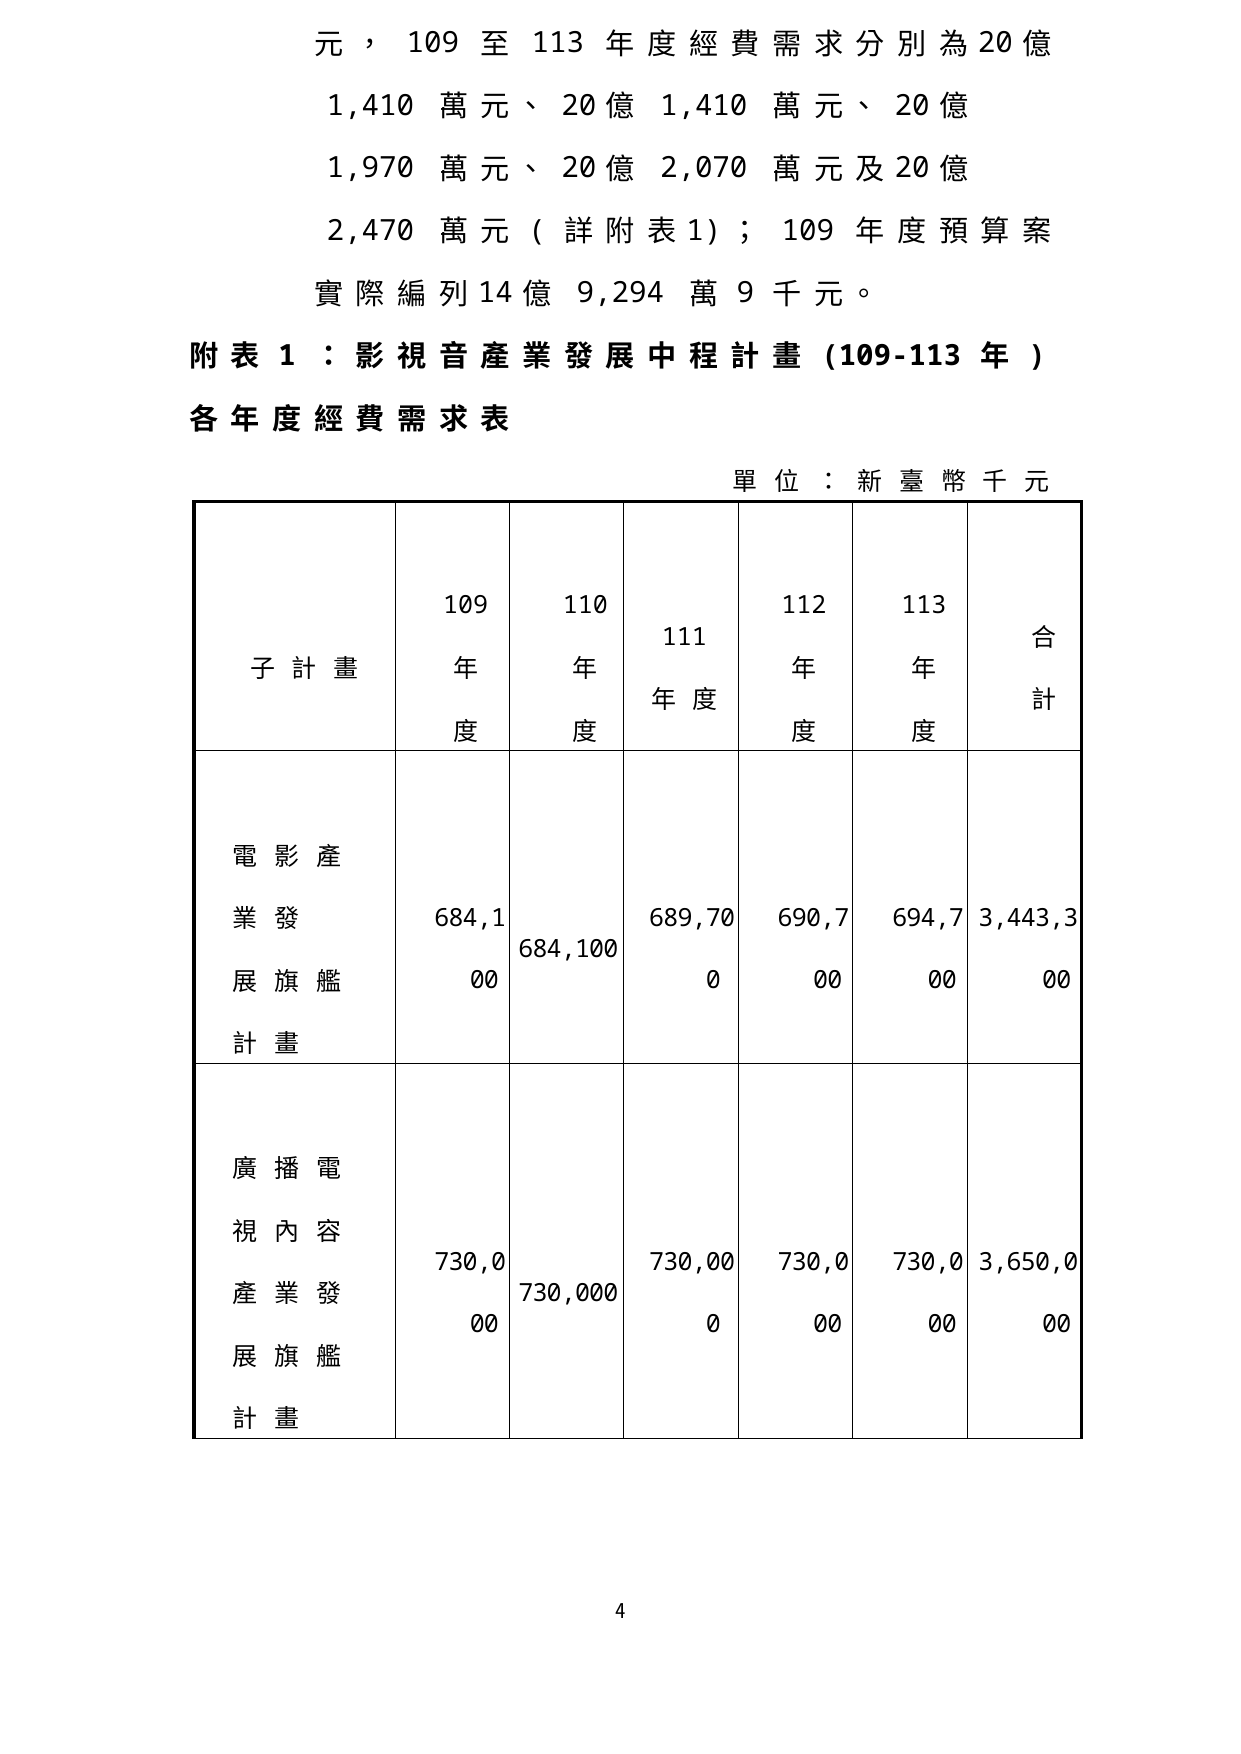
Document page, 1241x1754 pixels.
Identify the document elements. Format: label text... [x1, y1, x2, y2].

table_header 109年度 [396, 503, 509, 750]
table_cell 730,000 [396, 1064, 509, 1437]
table_header 子計畫 [196, 503, 395, 750]
table_header 112年度 [739, 503, 852, 750]
table_cell 3,443,300 [968, 751, 1080, 1062]
table_header 111年度 [624, 503, 738, 750]
table_cell 694,700 [853, 751, 967, 1062]
table_cell 730,000 [853, 1064, 967, 1437]
table_cell 684,100 [396, 751, 509, 1062]
text 單位：新臺幣千元 [183, 437, 1058, 500]
table_cell 電影產業發 展旗艦計畫 [196, 751, 395, 1062]
table_cell 730,000 [739, 1064, 852, 1437]
table_cell 730,000 [510, 1064, 623, 1437]
text 附表1：影視音產業發展中程計畫(109-113年)各年度經費需求表 [183, 312, 1058, 437]
table_cell 3,650,000 [968, 1064, 1080, 1437]
table_header 110年度 [510, 503, 623, 750]
text 元，109至113年度經費需求分別為20億1,410萬元、20億1,410萬元、20億1,970萬元、20億2,070萬元及20億2,470萬元(詳附表1)；109年度預算案實際編列14億9,294萬9千元。 [271, 0, 1058, 312]
table_cell 廣播電視內容產業發展旗艦計畫 [196, 1064, 395, 1437]
table_cell 690,700 [739, 751, 852, 1062]
table_cell 684,100 [510, 751, 623, 1062]
table_cell 689,700 [624, 751, 738, 1062]
table_cell 730,000 [624, 1064, 738, 1437]
table_header 合計 [968, 503, 1080, 750]
table_header 113年度 [853, 503, 967, 750]
